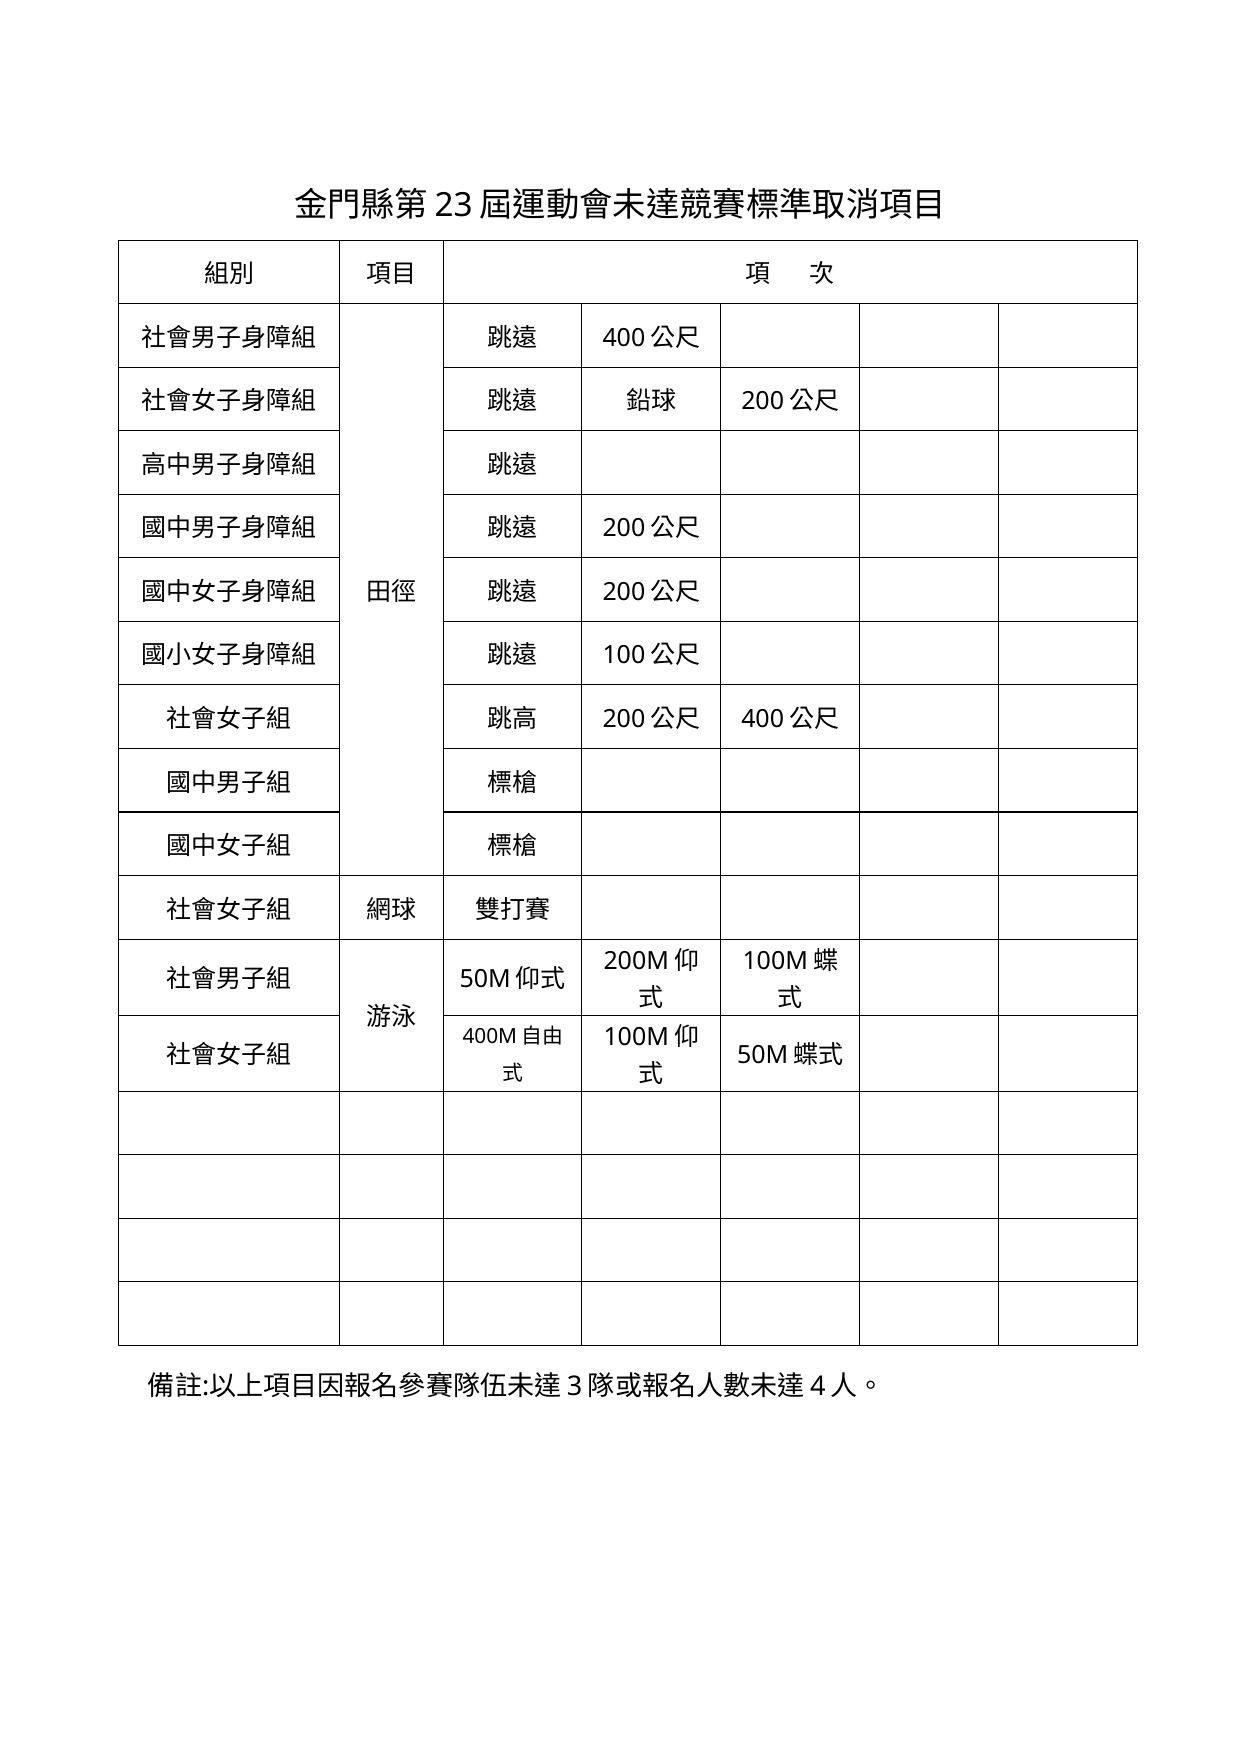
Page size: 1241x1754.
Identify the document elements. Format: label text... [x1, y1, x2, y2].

text 備註:以上項目因報名參賽隊伍未達3隊或報名人數未達4人。 [148, 1346, 1092, 1421]
table_cell [582, 1219, 720, 1281]
table_cell [860, 1016, 998, 1091]
table_cell [860, 431, 998, 494]
table_cell 社會男子身障組 [119, 304, 339, 367]
table_cell 國中女子身障組 [119, 558, 339, 621]
table_cell 社會女子身障組 [119, 368, 339, 430]
table_cell [721, 813, 859, 875]
table_cell [860, 876, 998, 938]
table_cell [340, 1282, 443, 1345]
table_cell 國中男子組 [119, 749, 339, 811]
table_cell [860, 749, 998, 811]
table_cell [119, 1092, 339, 1154]
table_cell 國中女子組 [119, 813, 339, 875]
table_cell [340, 1092, 443, 1154]
table_cell [444, 1155, 581, 1218]
table_cell [582, 1282, 720, 1345]
table_cell [999, 1092, 1137, 1154]
table_header 項目 [340, 241, 443, 303]
table_cell 跳遠 [444, 304, 581, 367]
table_cell [860, 685, 998, 748]
table_cell 100M蝶式 [721, 940, 859, 1014]
table_cell [860, 1155, 998, 1218]
table_cell [999, 876, 1137, 938]
table_cell [119, 1282, 339, 1345]
table_cell 400公尺 [721, 685, 859, 748]
table_cell [444, 1219, 581, 1281]
table_cell 200公尺 [721, 368, 859, 430]
table_cell 高中男子身障組 [119, 431, 339, 494]
table_cell [721, 1155, 859, 1218]
table_cell [721, 876, 859, 938]
table_cell 社會女子組 [119, 876, 339, 938]
table_cell [340, 1219, 443, 1281]
table_cell 跳遠 [444, 558, 581, 621]
table_cell 標槍 [444, 813, 581, 875]
table_cell [721, 495, 859, 557]
table_cell 雙打賽 [444, 876, 581, 938]
table_cell [721, 749, 859, 811]
table_cell [860, 1092, 998, 1154]
table_cell 200M仰式 [582, 940, 720, 1014]
table_cell 國中男子身障組 [119, 495, 339, 557]
table_cell [860, 495, 998, 557]
table_cell [582, 1092, 720, 1154]
table_cell [119, 1155, 339, 1218]
table_cell [999, 558, 1137, 621]
table_cell [999, 1016, 1137, 1091]
table_cell [999, 622, 1137, 684]
table_cell 400公尺 [582, 304, 720, 367]
table_cell [582, 1155, 720, 1218]
table_cell [860, 368, 998, 430]
table_cell 游泳 [340, 940, 443, 1091]
table_cell 400M自由式 [444, 1016, 581, 1091]
table_cell [444, 1092, 581, 1154]
table_cell 200公尺 [582, 685, 720, 748]
table_cell 標槍 [444, 749, 581, 811]
table_cell [999, 749, 1137, 811]
table_cell [721, 558, 859, 621]
table_cell [999, 1282, 1137, 1345]
table_cell [999, 685, 1137, 748]
table_cell 鉛球 [582, 368, 720, 430]
table_cell 50M蝶式 [721, 1016, 859, 1091]
table_cell 100公尺 [582, 622, 720, 684]
table_cell [582, 813, 720, 875]
table_cell [999, 495, 1137, 557]
table_cell [860, 622, 998, 684]
table_cell [721, 431, 859, 494]
table_cell [721, 304, 859, 367]
table_cell [860, 1282, 998, 1345]
table_cell 跳遠 [444, 431, 581, 494]
table_cell [582, 876, 720, 938]
table_cell [340, 1155, 443, 1218]
table_cell 社會女子組 [119, 1016, 339, 1091]
table_cell [999, 368, 1137, 430]
table_cell [721, 1092, 859, 1154]
table_cell [721, 1282, 859, 1345]
text 金門縣第23屆運動會未達競賽標準取消項目 [148, 164, 1092, 239]
table_cell 網球 [340, 876, 443, 938]
table_cell 跳遠 [444, 368, 581, 430]
table_cell 200公尺 [582, 495, 720, 557]
table_cell [444, 1282, 581, 1345]
table_cell [999, 1219, 1137, 1281]
table_cell 社會男子組 [119, 940, 339, 1014]
table_cell 跳遠 [444, 495, 581, 557]
table_cell [119, 1219, 339, 1281]
table_cell 田徑 [340, 304, 443, 875]
table_cell [999, 813, 1137, 875]
table_cell [999, 304, 1137, 367]
table_cell [721, 622, 859, 684]
table_cell [582, 749, 720, 811]
table_cell 50M仰式 [444, 940, 581, 1014]
table_cell 200公尺 [582, 558, 720, 621]
table_cell [860, 940, 998, 1014]
table_cell 社會女子組 [119, 685, 339, 748]
table_cell 跳遠 [444, 622, 581, 684]
table_cell [860, 558, 998, 621]
table_header 組別 [119, 241, 339, 303]
table_cell [721, 1219, 859, 1281]
table_cell [999, 431, 1137, 494]
table_cell [860, 813, 998, 875]
table_cell 100M仰式 [582, 1016, 720, 1091]
table_cell [999, 1155, 1137, 1218]
table_header 項 次 [444, 241, 1137, 303]
table_cell 跳高 [444, 685, 581, 748]
table_cell [860, 1219, 998, 1281]
table_cell [860, 304, 998, 367]
table_cell [999, 940, 1137, 1014]
table_cell 國小女子身障組 [119, 622, 339, 684]
table_cell [582, 431, 720, 494]
